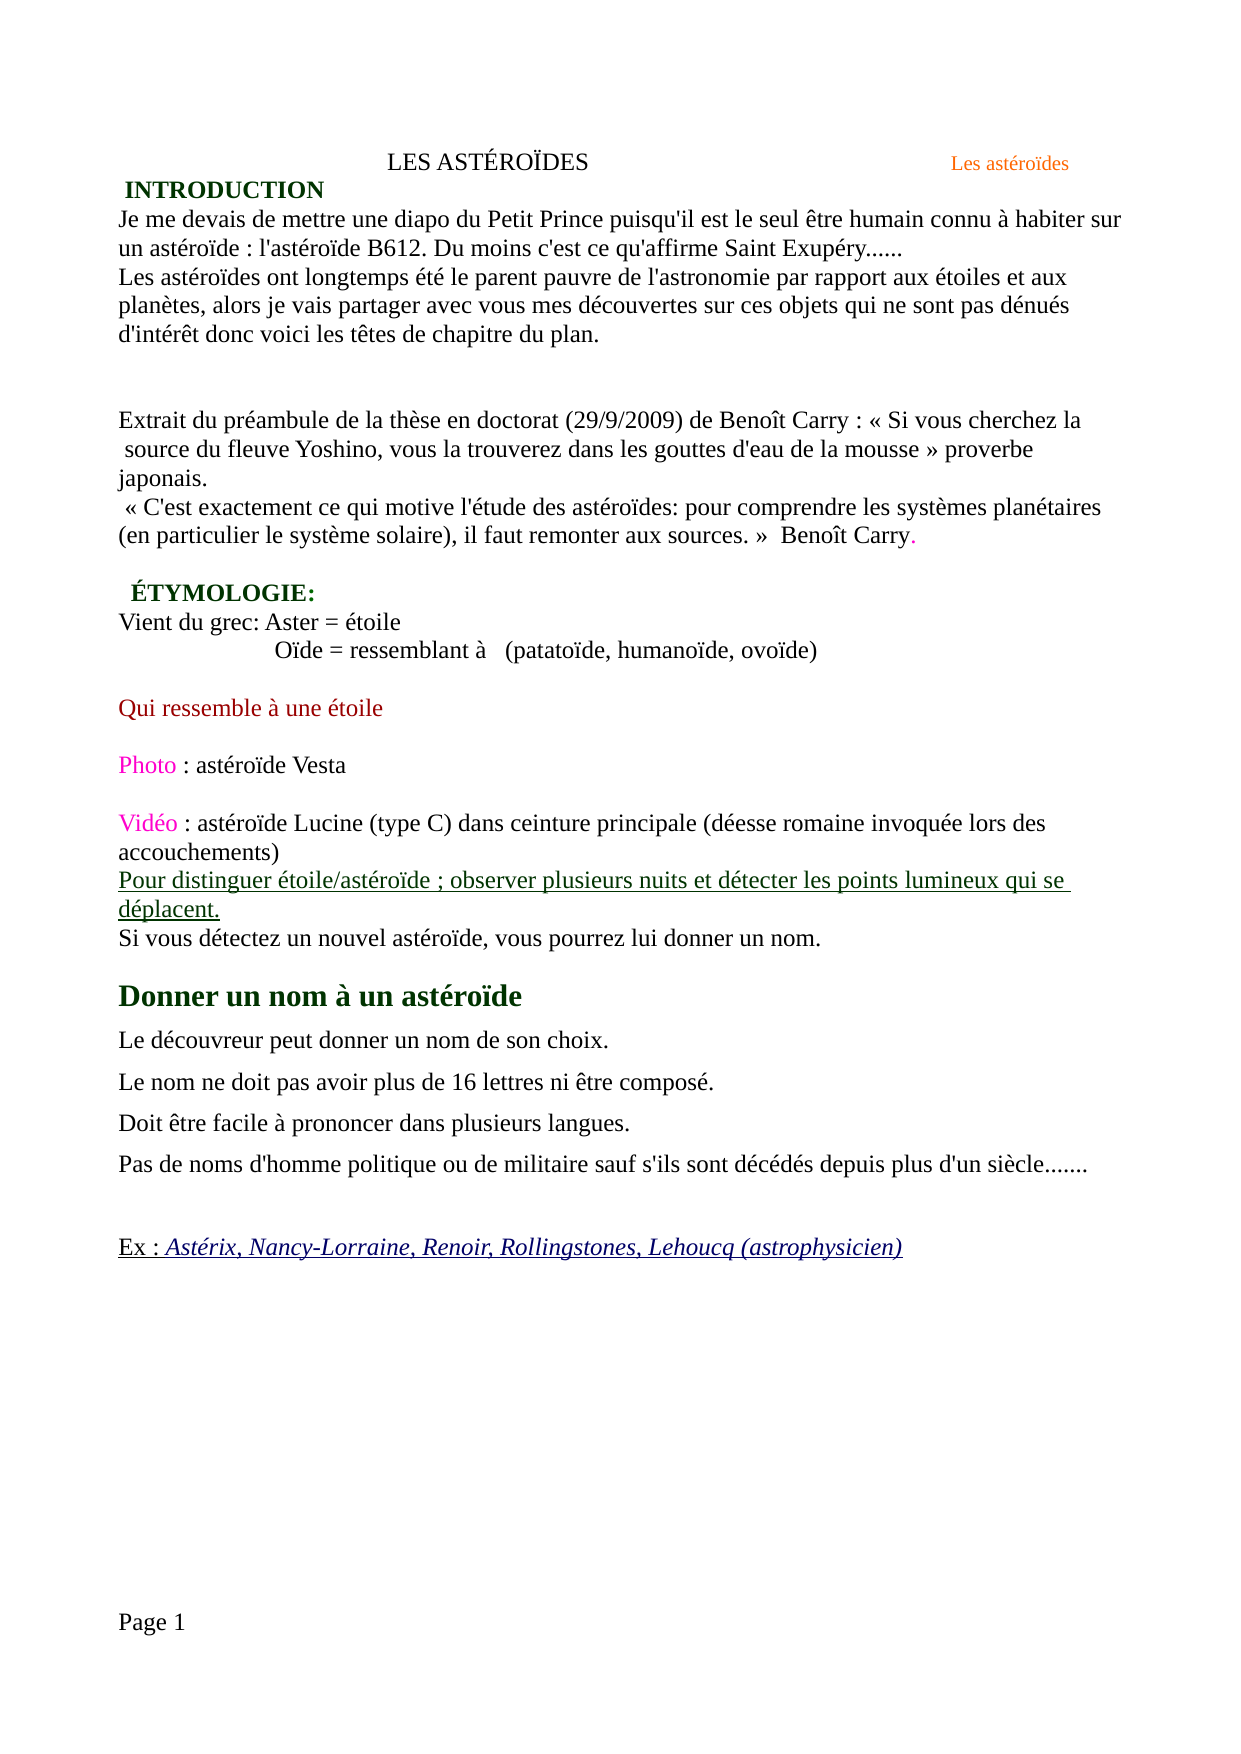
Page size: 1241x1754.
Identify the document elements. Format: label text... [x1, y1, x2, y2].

text Les astéroïdes ont longtemps été le parent pauvre de l'astronomie par rapport aux étoiles et aux planètes, alors je vais partager avec vous mes découvertes sur ces objets qui ne sont pas dénués d'intérêt donc voici les têtes de chapitre du plan. [118, 262, 1122, 348]
text Qui ressemble à une étoile [118, 693, 1122, 722]
text Ex : Astérix, Nancy-Lorraine, Renoir, Rollingstones, Lehoucq (astrophysicien) [118, 1232, 1122, 1260]
text Vient du grec: Aster = étoile [118, 607, 1122, 636]
text LES ASTÉROÏDES Les astéroïdes [118, 147, 1122, 176]
text Si vous détectez un nouvel astéroïde, vous pourrez lui donner un nom. [118, 923, 1122, 952]
text Oïde = ressemblant à (patatoïde, humanoïde, ovoïde) [118, 636, 1122, 664]
text Pas de noms d'homme politique ou de militaire sauf s'ils sont décédés depuis plus d'un siècle....... [118, 1149, 1122, 1178]
text Doit être facile à prononcer dans plusieurs langues. [118, 1108, 1122, 1137]
text Je me devais de mettre une diapo du Petit Prince puisqu'il est le seul être humain connu à habiter sur un astéroïde : l'astéroïde B612. Du moins c'est ce qu'affirme Saint Exupéry...... [118, 204, 1122, 262]
text Le découvreur peut donner un nom de son choix. [118, 1025, 1122, 1054]
text « C'est exactement ce qui motive l'étude des astéroïdes: pour comprendre les systèmes planétaires (en particulier le système solaire), il faut remonter aux sources. » Benoît Carry. [118, 492, 1122, 549]
text Photo : astéroïde Vesta [118, 751, 1122, 779]
text INTRODUCTION [118, 176, 1122, 204]
text Vidéo : astéroïde Lucine (type C) dans ceinture principale (déesse romaine invoquée lors des accouchements) [118, 808, 1122, 866]
text Extrait du préambule de la thèse en doctorat (29/9/2009) de Benoît Carry : « Si vous cherchez la [118, 406, 1122, 434]
text Pour distinguer étoile/astéroïde ; observer plusieurs nuits et détecter les points lumineux qui se déplacent. [118, 866, 1122, 923]
text ÉTYMOLOGIE: [118, 578, 1122, 607]
subtitle Donner un nom à un astéroïde [118, 977, 1122, 1013]
text Le nom ne doit pas avoir plus de 16 lettres ni être composé. [118, 1067, 1122, 1095]
text source du fleuve Yoshino, vous la trouverez dans les gouttes d'eau de la mousse » proverbe japonais. [118, 434, 1122, 492]
